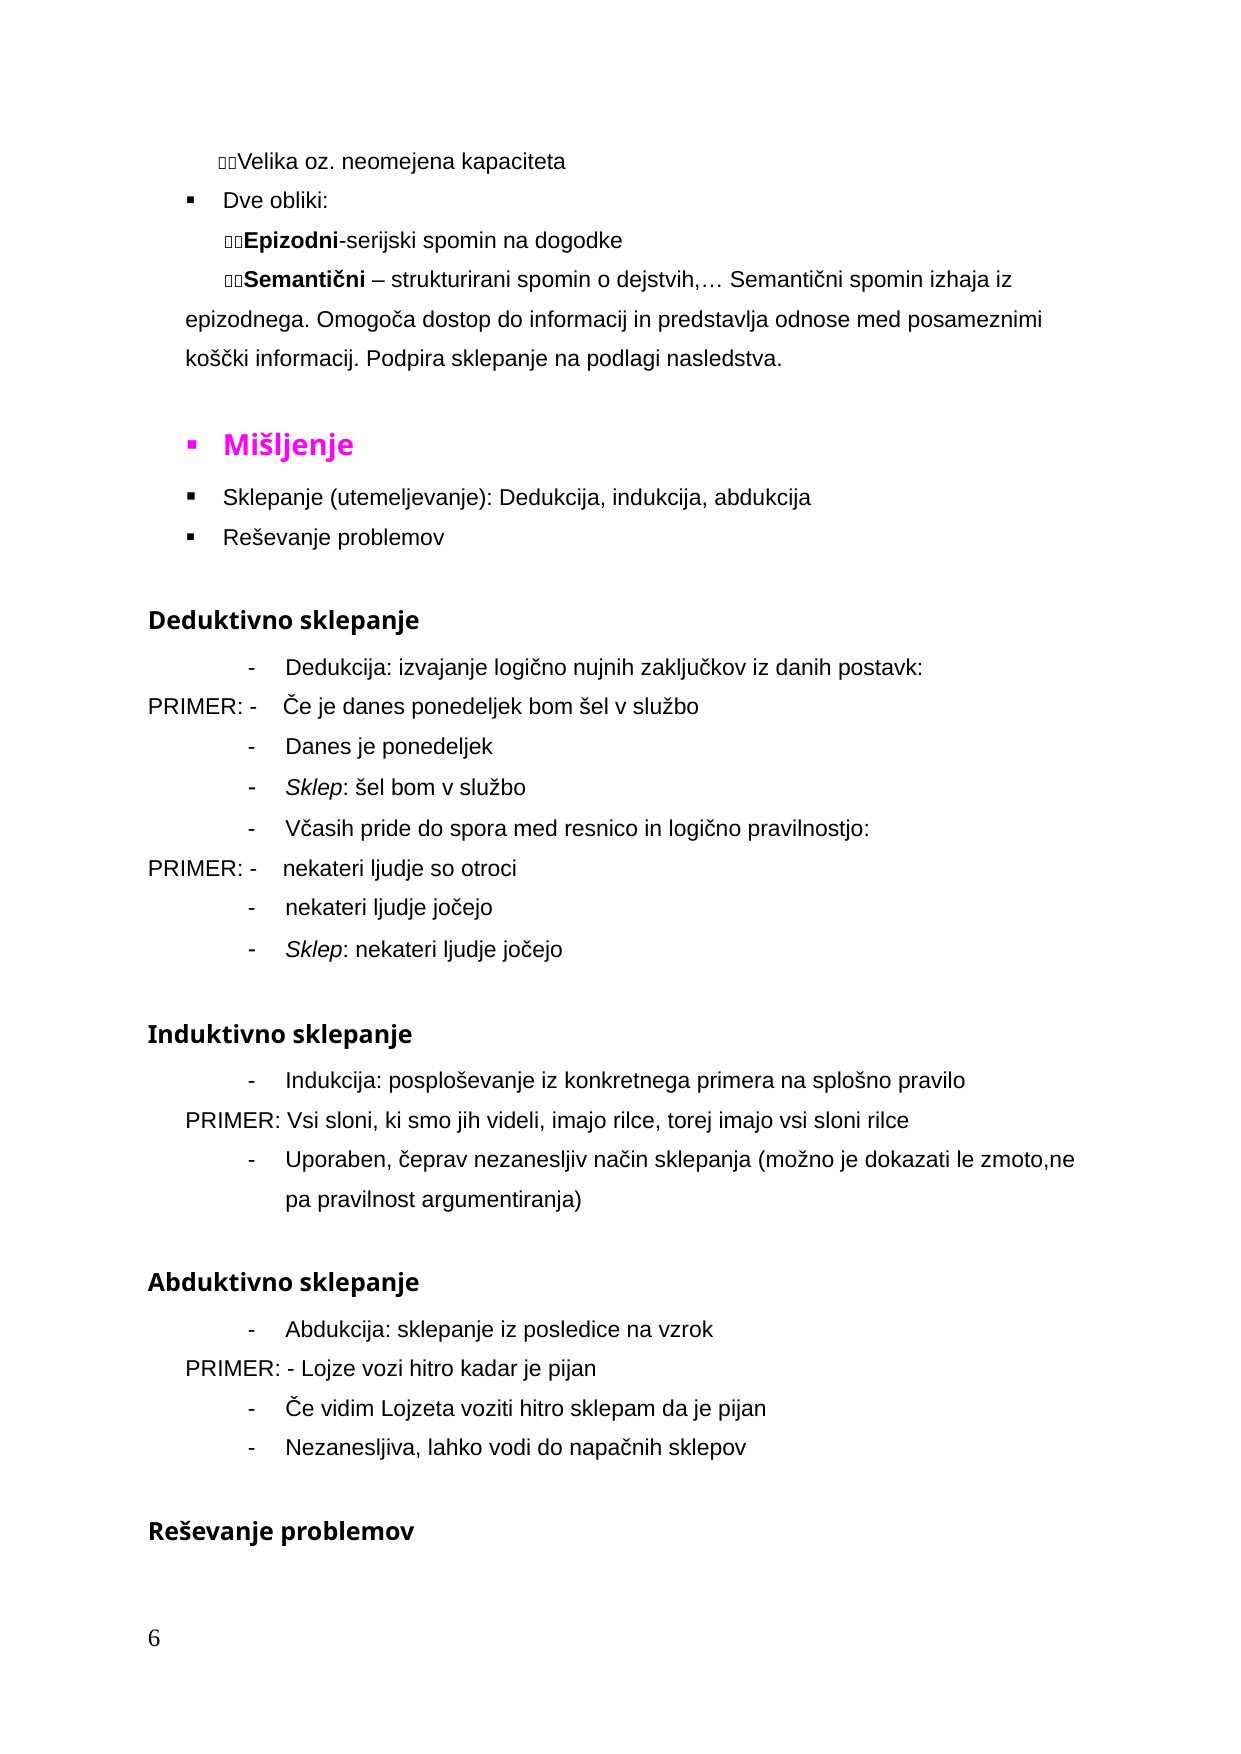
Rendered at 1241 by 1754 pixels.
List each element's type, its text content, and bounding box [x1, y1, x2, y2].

list Če vidim Lojzeta voziti hitro sklepam da je pijan [248, 1395, 1093, 1421]
text PRIMER: - Lojze vozi hitro kadar je pijan [185, 1355, 1093, 1382]
text PRIMER: Vsi sloni, ki smo jih videli, imajo rilce, torej imajo vsi sloni rilce [185, 1107, 1093, 1133]
list Sklepanje (utemeljevanje): Dedukcija, indukcija, abdukcija [185, 483, 1093, 510]
list Indukcija: posploševanje iz konkretnega primera na splošno pravilo [248, 1067, 1093, 1094]
text Semantični – strukturirani spomin o dejstvih,… Semantični spomin izhaja iz [185, 266, 1093, 292]
list Uporaben, čeprav nezanesljiv način sklepanja (možno je dokazati le zmoto,ne pa pravilnost argumentiranja) [248, 1146, 1093, 1212]
list Nezanesljiva, lahko vodi do napačnih sklepov [248, 1434, 1093, 1461]
list Dve obliki: [185, 187, 1093, 213]
text PRIMER: - nekateri ljudje so otroci [148, 855, 1093, 881]
list Abdukcija: sklepanje iz posledice na vzrok [248, 1316, 1093, 1342]
list Dedukcija: izvajanje logično nujnih zaključkov iz danih postavk: [248, 654, 1093, 680]
list Včasih pride do spora med resnico in logično pravilnostjo: [248, 815, 1093, 842]
list Sklep: šel bom v službo [248, 772, 1093, 801]
text Induktivno sklepanje [148, 1016, 1093, 1050]
list Danes je ponedeljek [248, 733, 1093, 759]
text Reševanje problemov [148, 1513, 1093, 1547]
text epizodnega. Omogoča dostop do informacij in predstavlja odnose med posameznimi koščki informacij. Podpira sklepanje na podlagi nasledstva. [185, 306, 1093, 371]
list Mišljenje [185, 424, 1093, 464]
text Abduktivno sklepanje [148, 1265, 1093, 1299]
list nekateri ljudje jočejo [248, 894, 1093, 921]
list Sklep: nekateri ljudje jočejo [248, 934, 1093, 962]
text PRIMER: - Če je danes ponedeljek bom šel v službo [148, 693, 1093, 719]
text Velika oz. neomejena kapaciteta [185, 148, 1093, 174]
text Epizodni-serijski spomin na dogodke [185, 227, 1093, 253]
text Deduktivno sklepanje [148, 603, 1093, 637]
list Reševanje problemov [185, 524, 1093, 550]
